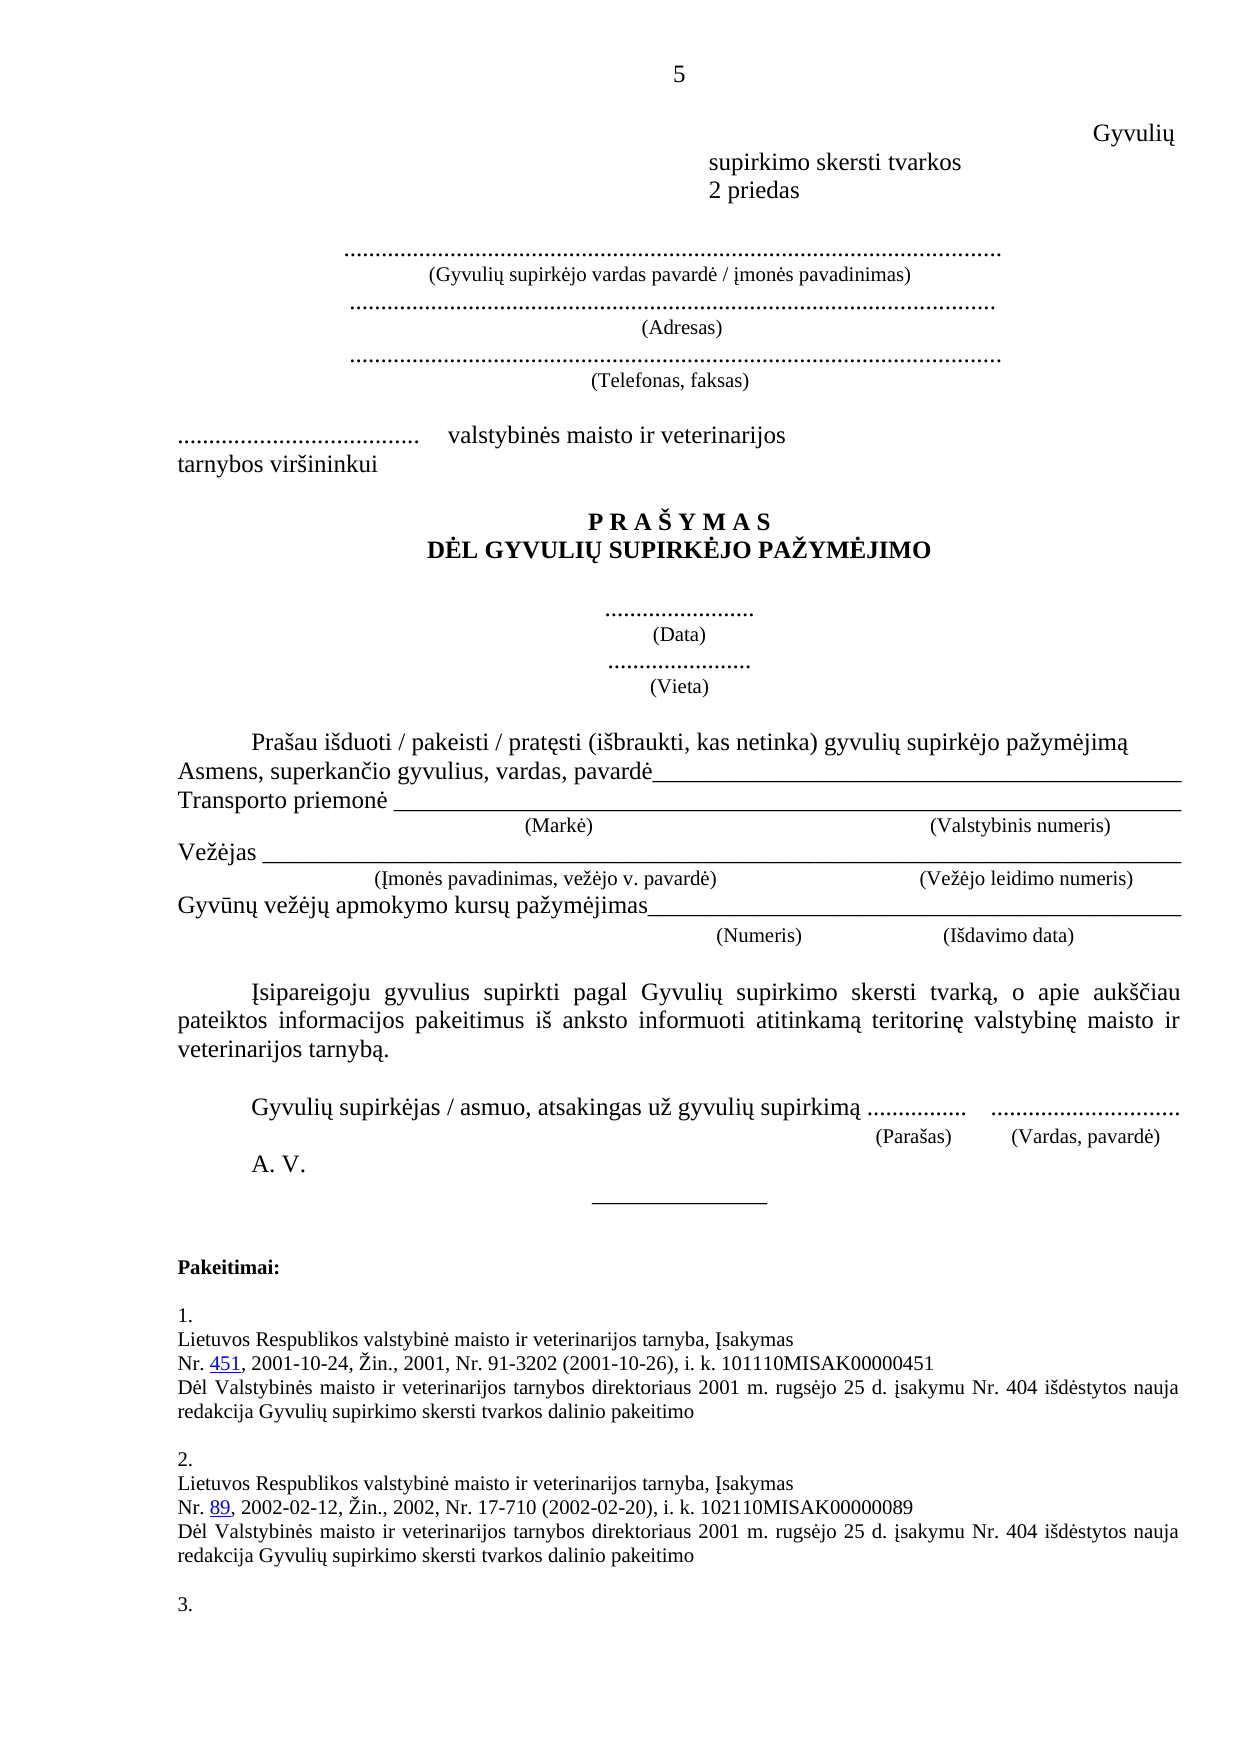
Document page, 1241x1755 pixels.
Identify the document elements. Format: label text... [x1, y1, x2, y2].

text Transporto priemonė [177, 785, 1181, 813]
text (Data) [177, 622, 1181, 646]
text valstybinės maisto ir veterinarijos [177, 420, 1181, 449]
text A. V. [177, 1149, 1181, 1178]
text (Vieta) [177, 674, 1181, 698]
text Asmens, superkančio gyvulius, vardas, pavardė [177, 756, 1181, 785]
text tarnybos viršininkui [177, 449, 1181, 478]
text Prašau išduoti / pakeisti / pratęsti (išbraukti, kas netinka) gyvulių supirkėjo pažymėjimą [177, 727, 1181, 756]
text 1. [177, 1303, 1181, 1327]
text Gyvūnų vežėjų apmokymo kursų pažymėjimas [177, 890, 1181, 919]
text ........................ [177, 593, 1181, 622]
text Nr. 451, 2001-10-24, Žin., 2001, Nr. 91-3202 (2001-10-26), i. k. 101110MISAK00000451 [177, 1351, 1181, 1375]
text Dėl Valstybinės maisto ir veterinarijos tarnybos direktoriaus 2001 m. rugsėjo 25 d. įsakymu Nr. 404 išdėstytos nauja redakcija Gyvulių supirkimo skersti tvarkos dalinio pakeitimo [177, 1375, 1181, 1423]
text 2. [177, 1447, 1181, 1471]
text Nr. 89, 2002-02-12, Žin., 2002, Nr. 17-710 (2002-02-20), i. k. 102110MISAK00000089 [177, 1495, 1181, 1519]
text ....................... [177, 646, 1181, 674]
text DĖL GYVULIŲ SUPIRKĖJO PAŽYMĖJIMO [177, 535, 1181, 564]
text 2 priedas [177, 176, 1181, 204]
text Gyvulių supirkimo skersti tvarkos [709, 118, 1181, 176]
text Gyvulių supirkėjas / asmuo, atsakingas už gyvulių supirkimą [177, 1092, 1181, 1120]
text (Gyvulių supirkėjo vardas pavardė / įmonės pavadinimas) [177, 262, 1181, 286]
text (Telefonas, faksas) [177, 367, 1181, 392]
text (Įmonės pavadinimas, vežėjo v. pavardė) (Vežėjo leidimo numeris) [177, 866, 1181, 890]
text (Parašas) (Vardas, pavardė) [177, 1120, 1181, 1149]
text Vežėjas [177, 837, 1181, 866]
text (Numeris) (Išdavimo data) [177, 919, 1181, 948]
text Dėl Valstybinės maisto ir veterinarijos tarnybos direktoriaus 2001 m. rugsėjo 25 d. įsakymu Nr. 404 išdėstytos nauja redakcija Gyvulių supirkimo skersti tvarkos dalinio pakeitimo [177, 1519, 1181, 1567]
text Lietuvos Respublikos valstybinė maisto ir veterinarijos tarnyba, Įsakymas [177, 1327, 1181, 1351]
text ______________ [177, 1178, 1181, 1207]
text Lietuvos Respublikos valstybinė maisto ir veterinarijos tarnyba, Įsakymas [177, 1471, 1181, 1495]
text 3. [177, 1592, 1181, 1616]
text PRAŠYMAS [177, 507, 1181, 535]
text (Markė) (Valstybinis numeris) [177, 813, 1181, 837]
text Pakeitimai: [177, 1255, 1181, 1279]
text Įsipareigoju gyvulius supirkti pagal Gyvulių supirkimo skersti tvarką, o apie aukščiau pateiktos informacijos pakeitimus iš anksto informuoti atitinkamą teritorinę valstybinę maisto ir veterinarijos tarnybą. [177, 977, 1181, 1063]
text (Adresas) [177, 315, 1181, 339]
